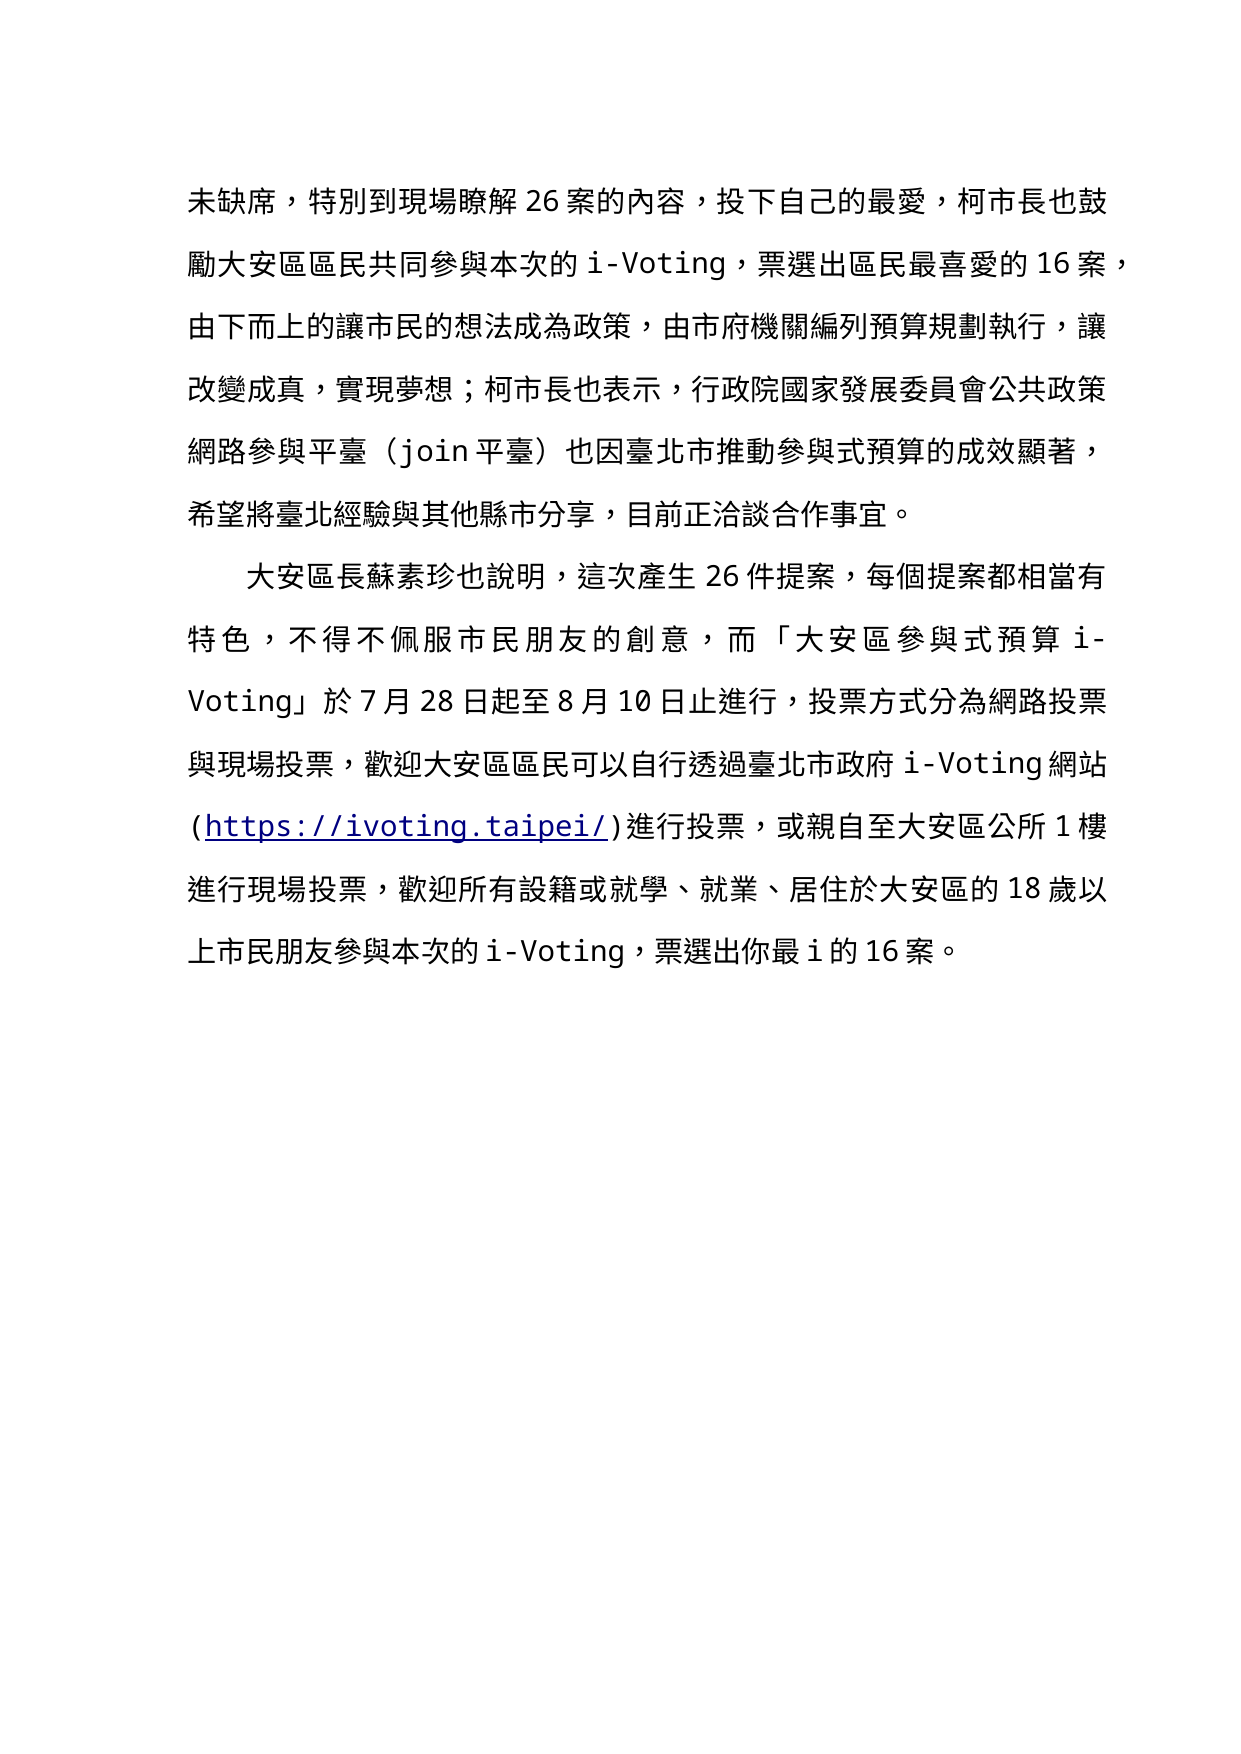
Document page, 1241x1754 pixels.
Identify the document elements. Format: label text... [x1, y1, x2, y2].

text 臺北市市長柯文哲身為大安區區民，在這場參與式預算的盛會中並未缺席，特別到現場瞭解26案的內容，投下自己的最愛，柯市長也鼓勵大安區區民共同參與本次的i-Voting，票選出區民最喜愛的16案，由下而上的讓市民的想法成為政策，由市府機關編列預算規劃執行，讓改變成真，實現夢想；柯市長也表示，行政院國家發展委員會公共政策網路參與平臺（join平臺）也因臺北市推動參與式預算的成效顯著，希望將臺北經驗與其他縣市分享，目前正洽談合作事宜。 [187, 158, 1107, 533]
text 大安區長蘇素珍也說明，這次產生26件提案，每個提案都相當有特色，不得不佩服市民朋友的創意，而「大安區參與式預算i-Voting」於7月28日起至8月10日止進行，投票方式分為網路投票與現場投票，歡迎大安區區民可以自行透過臺北市政府i-Voting網站(https://ivoting.taipei/)進行投票，或親自至大安區公所1樓進行現場投票，歡迎所有設籍或就學、就業、居住於大安區的18歲以上市民朋友參與本次的i-Voting，票選出你最i的16案。 [187, 533, 1107, 971]
